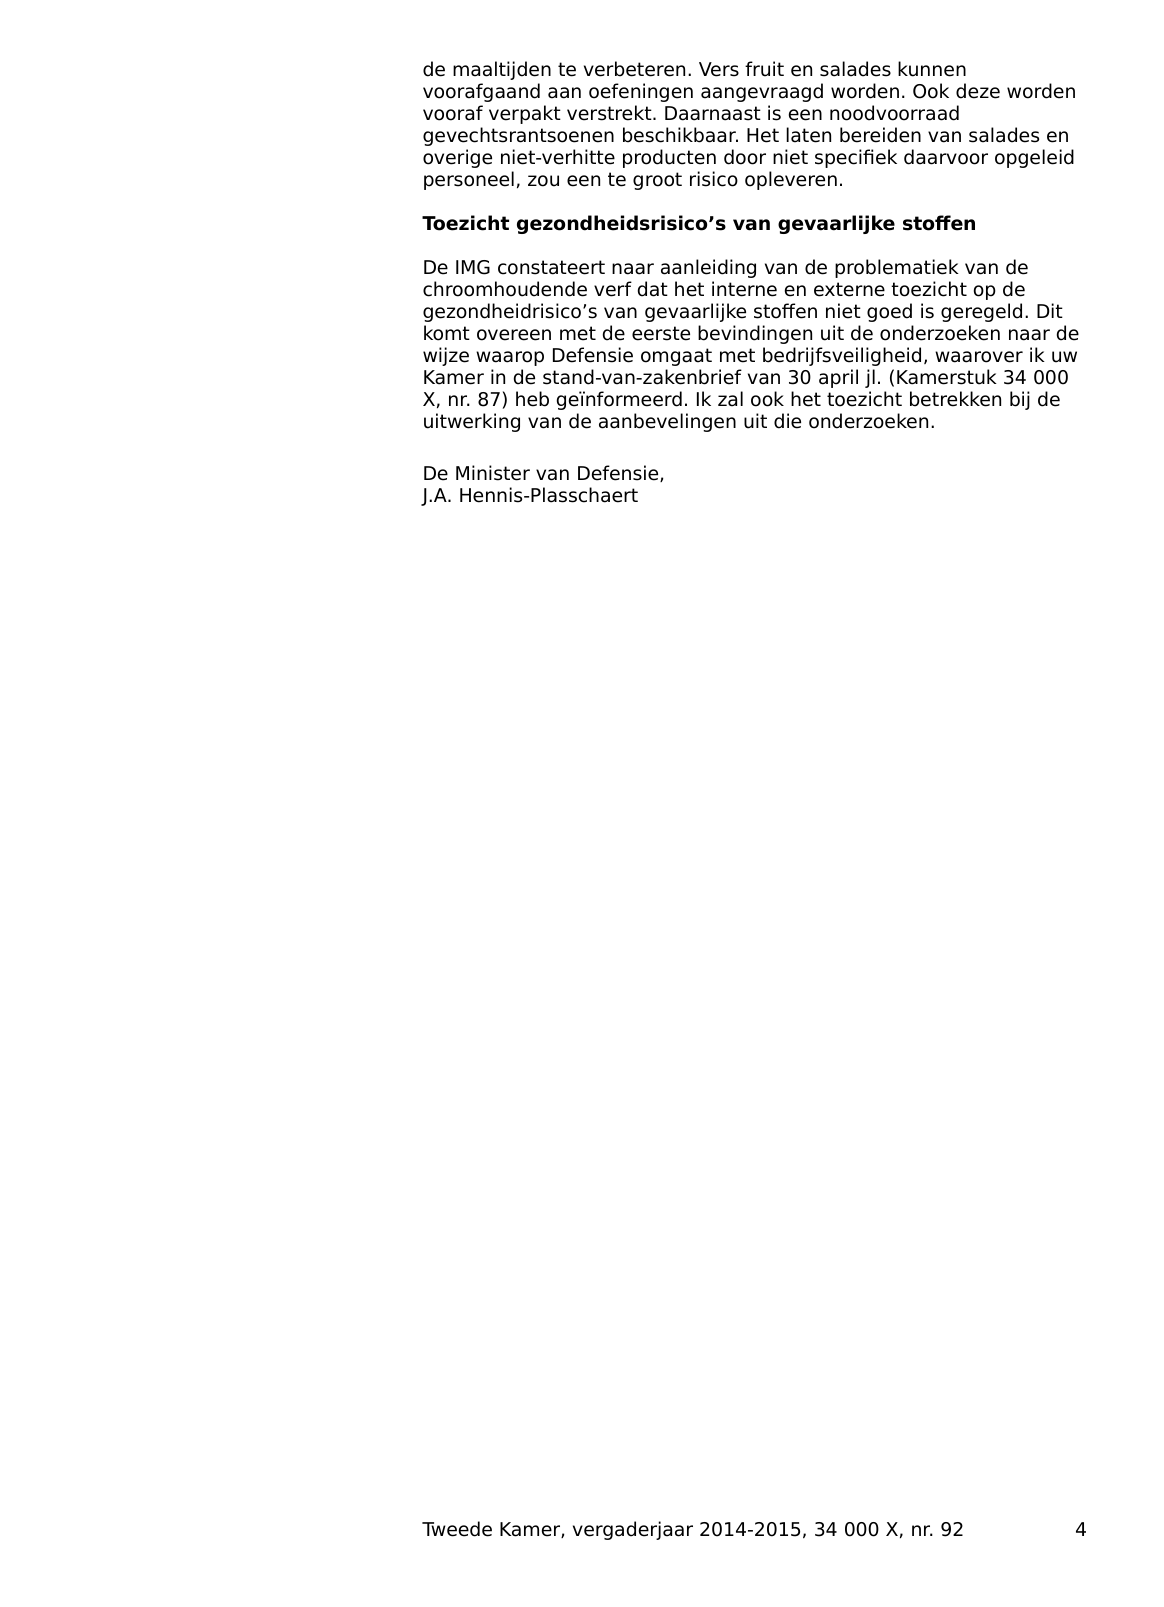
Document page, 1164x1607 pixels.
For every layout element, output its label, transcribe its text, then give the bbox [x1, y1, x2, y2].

subtitle Toezicht gezondheidsrisico’s van gevaarlijke stoffen [422, 213, 1087, 235]
text De Minister van Defensie, J.A. Hennis-Plasschaert [422, 463, 1087, 507]
text de maaltijden te verbeteren. Vers fruit en salades kunnen voorafgaand aan oefeningen aangevraagd worden. Ook deze worden vooraf verpakt verstrekt. Daarnaast is een noodvoorraad gevechtsrantsoenen beschikbaar. Het laten bereiden van salades en overige niet-verhitte producten door niet specifiek daarvoor opgeleid personeel, zou een te groot risico opleveren. [422, 59, 1087, 191]
text De IMG constateert naar aanleiding van de problematiek van de chroomhoudende verf dat het interne en externe toezicht op de gezondheidrisico’s van gevaarlijke stoffen niet goed is geregeld. Dit komt overeen met de eerste bevindingen uit de onderzoeken naar de wijze waarop Defensie omgaat met bedrijfsveiligheid, waarover ik uw Kamer in de stand-van-zakenbrief van 30 april jl. (Kamerstuk 34 000 X, nr. 87) heb geïnformeerd. Ik zal ook het toezicht betrekken bij de uitwerking van de aanbevelingen uit die onderzoeken. [422, 257, 1087, 433]
